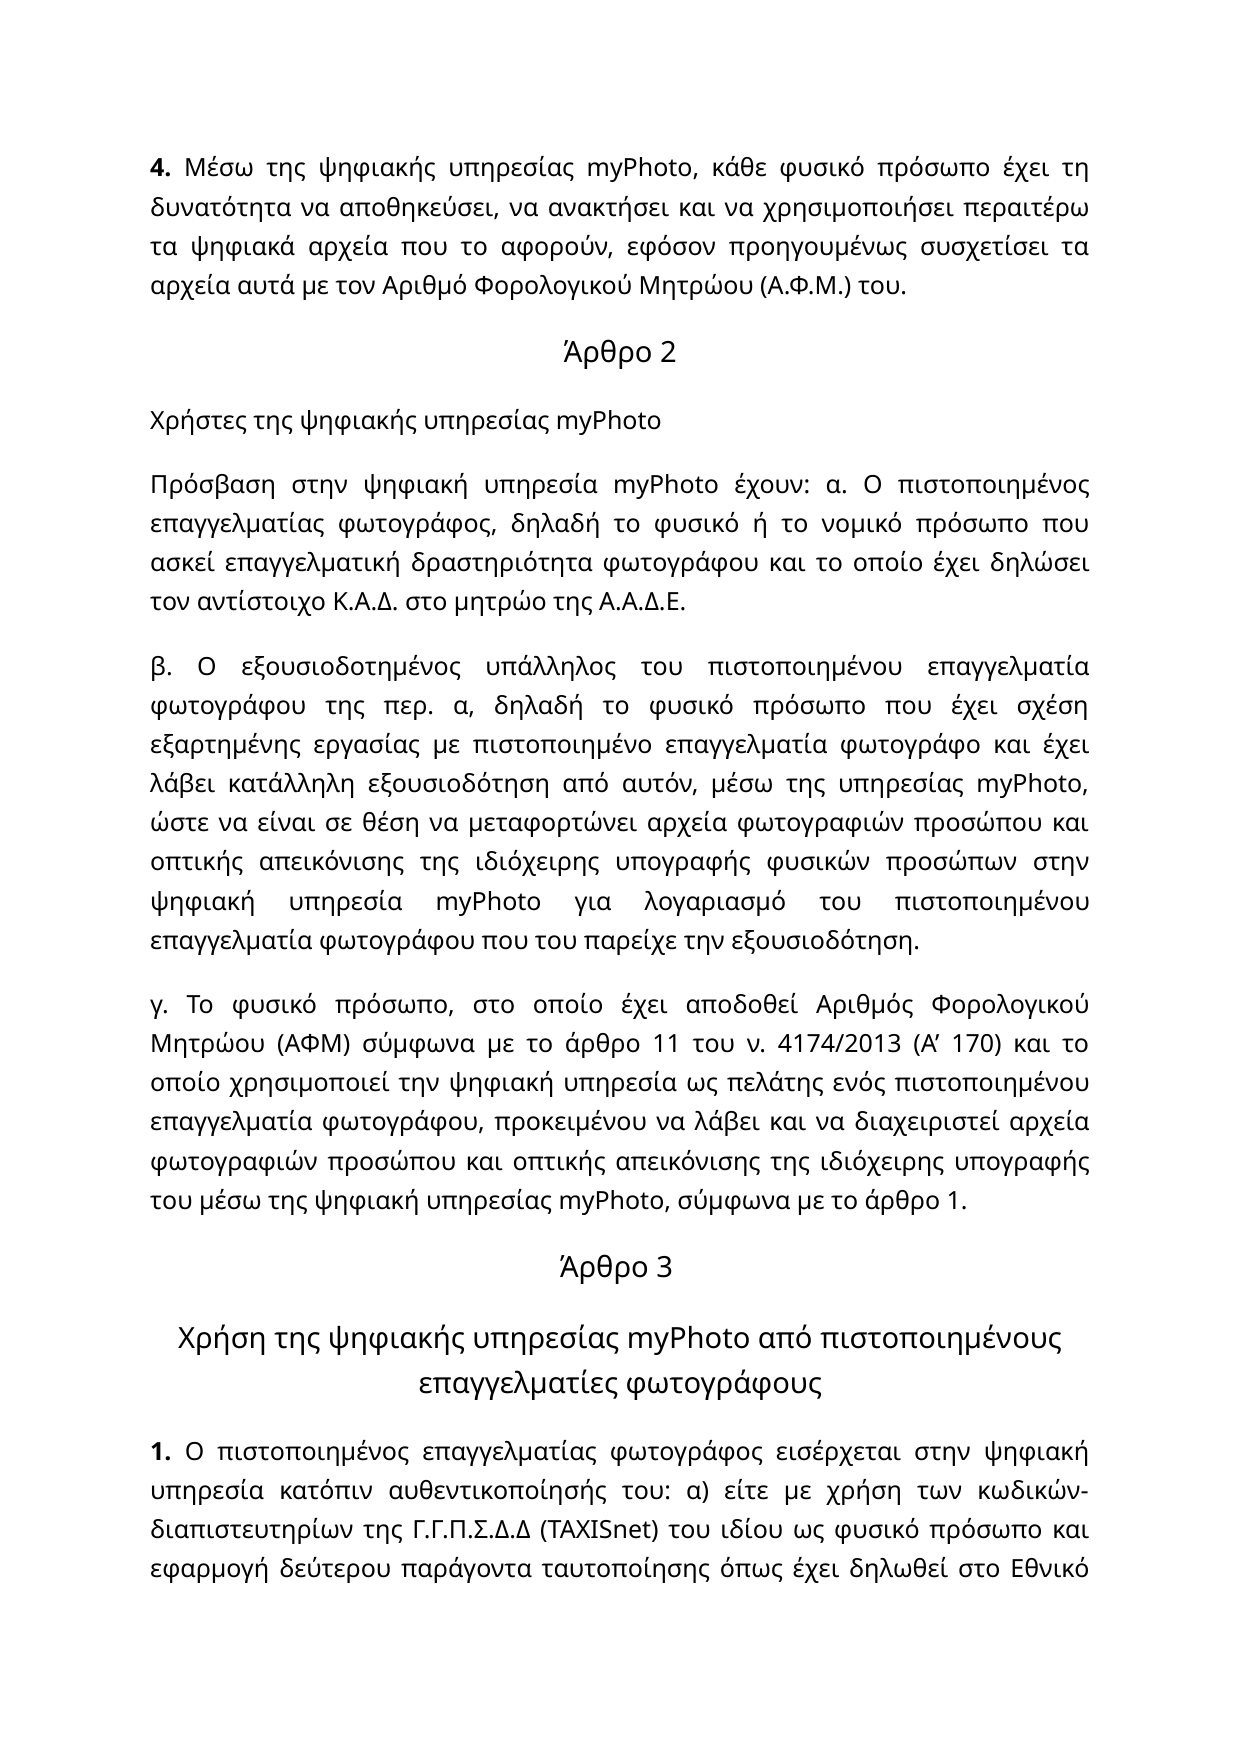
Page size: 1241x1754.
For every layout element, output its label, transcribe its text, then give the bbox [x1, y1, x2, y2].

text γ. Το φυσικό πρόσωπο, στο οποίο έχει αποδοθεί Αριθμός Φορολογικού Μητρώου (ΑΦΜ) σύμφωνα με το άρθρο 11 του ν. 4174/2013 (Α’ 170) και το οποίο χρησιμοποιεί την ψηφιακή υπηρεσία ως πελάτης ενός πιστοποιημένου επαγγελματία φωτογράφου, προκειμένου να λάβει και να διαχειριστεί αρχεία φωτογραφιών προσώπου και οπτικής απεικόνισης της ιδιόχειρης υπογραφής του μέσω της ψηφιακή υπηρεσίας myPhoto, σύμφωνα με το άρθρο 1. [150, 986, 1090, 1216]
text 1. Ο πιστοποιημένος επαγγελματίας φωτογράφος εισέρχεται στην ψηφιακή υπηρεσία κατόπιν αυθεντικοποίησής του: α) είτε με χρήση των κωδικών-διαπιστευτηρίων της Γ.Γ.Π.Σ.Δ.Δ (TAXISnet) του ιδίου ως φυσικό πρόσωπο και εφαρμογή δεύτερου παράγοντα ταυτοποίησης όπως έχει δηλωθεί στο Εθνικό [150, 1433, 1090, 1585]
text Χρήστες της ψηφιακής υπηρεσίας myPhoto [150, 402, 1090, 436]
subtitle Άρθρο 3 [150, 1246, 1090, 1286]
text 4. Μέσω της ψηφιακής υπηρεσίας myPhoto, κάθε φυσικό πρόσωπο έχει τη δυνατότητα να αποθηκεύσει, να ανακτήσει και να χρησιμοποιήσει περαιτέρω τα ψηφιακά αρχεία που το αφορούν, εφόσον προηγουμένως συσχετίσει τα αρχεία αυτά με τον Αριθμό Φορολογικού Μητρώου (Α.Φ.Μ.) του. [150, 150, 1090, 302]
text Πρόσβαση στην ψηφιακή υπηρεσία myPhoto έχουν: α. Ο πιστοποιημένος επαγγελματίας φωτογράφος, δηλαδή το φυσικό ή το νομικό πρόσωπο που ασκεί επαγγελματική δραστηριότητα φωτογράφου και το οποίο έχει δηλώσει τον αντίστοιχο Κ.Α.Δ. στο μητρώο της Α.Α.Δ.Ε. [150, 466, 1090, 618]
subtitle Άρθρο 2 [150, 332, 1090, 371]
text β. Ο εξουσιοδοτημένος υπάλληλος του πιστοποιημένου επαγγελματία φωτογράφου της περ. α, δηλαδή το φυσικό πρόσωπο που έχει σχέση εξαρτημένης εργασίας με πιστοποιημένο επαγγελματία φωτογράφο και έχει λάβει κατάλληλη εξουσιοδότηση από αυτόν, μέσω της υπηρεσίας myPhoto, ώστε να είναι σε θέση να μεταφορτώνει αρχεία φωτογραφιών προσώπου και οπτικής απεικόνισης της ιδιόχειρης υπογραφής φυσικών προσώπων στην ψηφιακή υπηρεσία myPhoto για λογαριασμό του πιστοποιημένου επαγγελματία φωτογράφου που του παρείχε την εξουσιοδότηση. [150, 648, 1090, 956]
subtitle Χρήση της ψηφιακής υπηρεσίας myPhoto από πιστοποιημένους επαγγελματίες φωτογράφους [150, 1317, 1090, 1402]
